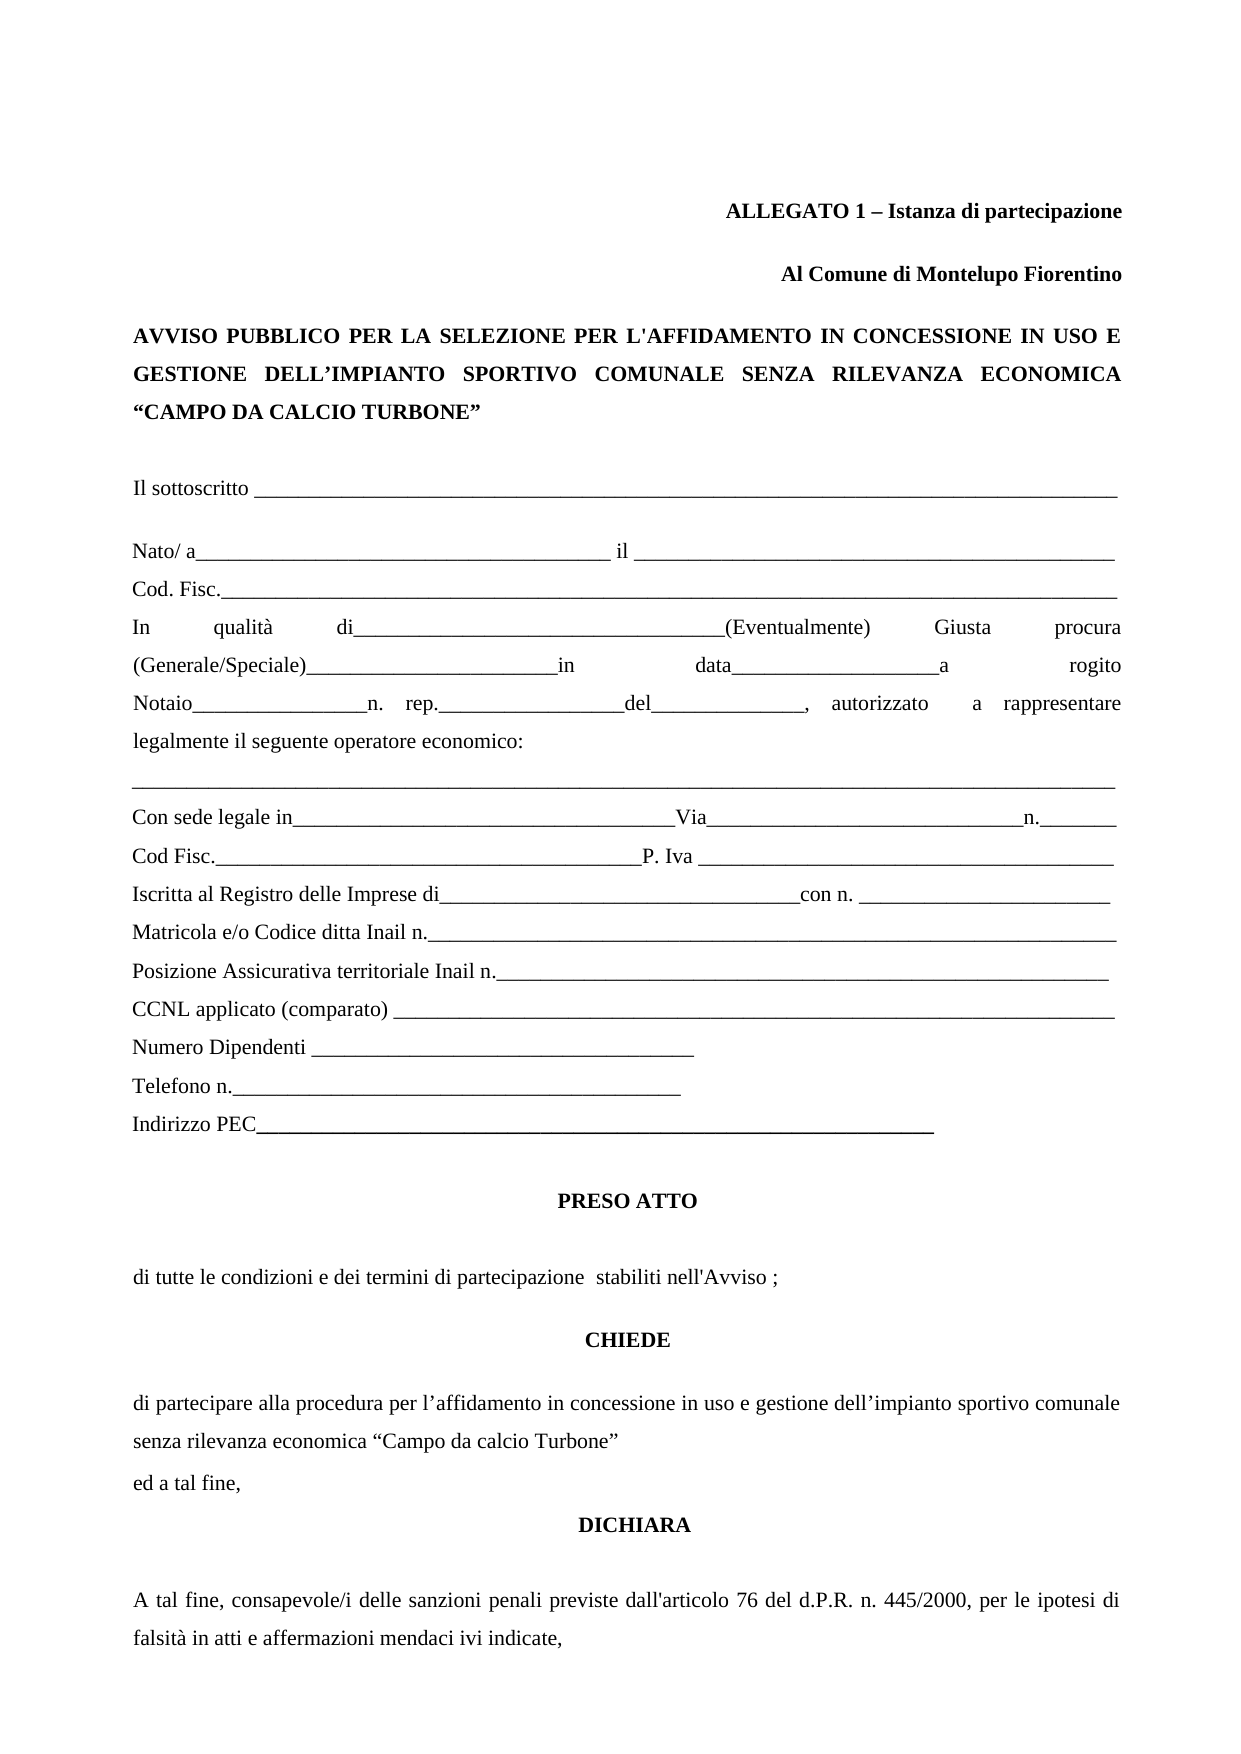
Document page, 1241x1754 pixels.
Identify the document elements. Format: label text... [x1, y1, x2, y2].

text __________________________________________________________________________________________ [132, 766, 1122, 791]
text Cod. Fisc.__________________________________________________________________________________ [132, 576, 1122, 601]
text Nato/ a______________________________________ il ____________________________________________ [132, 538, 1122, 563]
text Matricola e/o Codice ditta Inail n._______________________________________________________________ [132, 919, 1122, 944]
text di tutte le condizioni e dei termini di partecipazione stabiliti nell'Avviso ; [133, 1264, 1122, 1289]
text ALLEGATO 1 – Istanza di partecipazione [133, 198, 1122, 223]
text Indirizzo PEC______________________________________________________________ [132, 1111, 1122, 1136]
text A tal fine, consapevole/i delle sanzioni penali previste dall'articolo 76 del d.P.R. n. 445/2000, per le ipotesi di falsità in atti e affermazioni mendaci ivi indicate, [133, 1587, 1122, 1650]
subtitle DICHIARA [147, 1512, 1122, 1537]
subtitle CHIEDE [133, 1327, 1122, 1352]
text In qualità di__________________________________(Eventualmente) Giusta procura (Generale/Speciale)_______________________in data___________________a rogito Notaio________________n. rep._________________del______________, autorizzato a rappresentare legalmente il seguente operatore economico: [132, 614, 1122, 753]
text Numero Dipendenti ___________________________________ [132, 1034, 1122, 1059]
text di partecipare alla procedura per l’affidamento in concessione in uso e gestione dell’impianto sportivo comunale senza rilevanza economica “Campo da calcio Turbone” [133, 1390, 1122, 1453]
text Iscritta al Registro delle Imprese di_________________________________con n. _______________________ [132, 881, 1122, 906]
text Telefono n._________________________________________ [132, 1073, 1122, 1098]
text Con sede legale in___________________________________Via_____________________________n._______ [132, 804, 1122, 829]
text AVVISO PUBBLICO PER LA SELEZIONE PER L'AFFIDAMENTO IN CONCESSIONE IN USO E GESTIONE DELL’IMPIANTO SPORTIVO COMUNALE SENZA RILEVANZA ECONOMICA “CAMPO DA CALCIO TURBONE” [133, 323, 1122, 424]
text Cod Fisc._______________________________________P. Iva ______________________________________ [132, 843, 1122, 868]
text Al Comune di Montelupo Fiorentino [649, 261, 1122, 286]
text CCNL applicato (comparato) __________________________________________________________________ [132, 996, 1122, 1021]
text PRESO ATTO [133, 1188, 1122, 1213]
text ed a tal fine, [133, 1470, 1122, 1495]
text Il sottoscritto _______________________________________________________________________________ [133, 475, 1122, 500]
text Posizione Assicurativa territoriale Inail n.________________________________________________________ [132, 958, 1122, 983]
